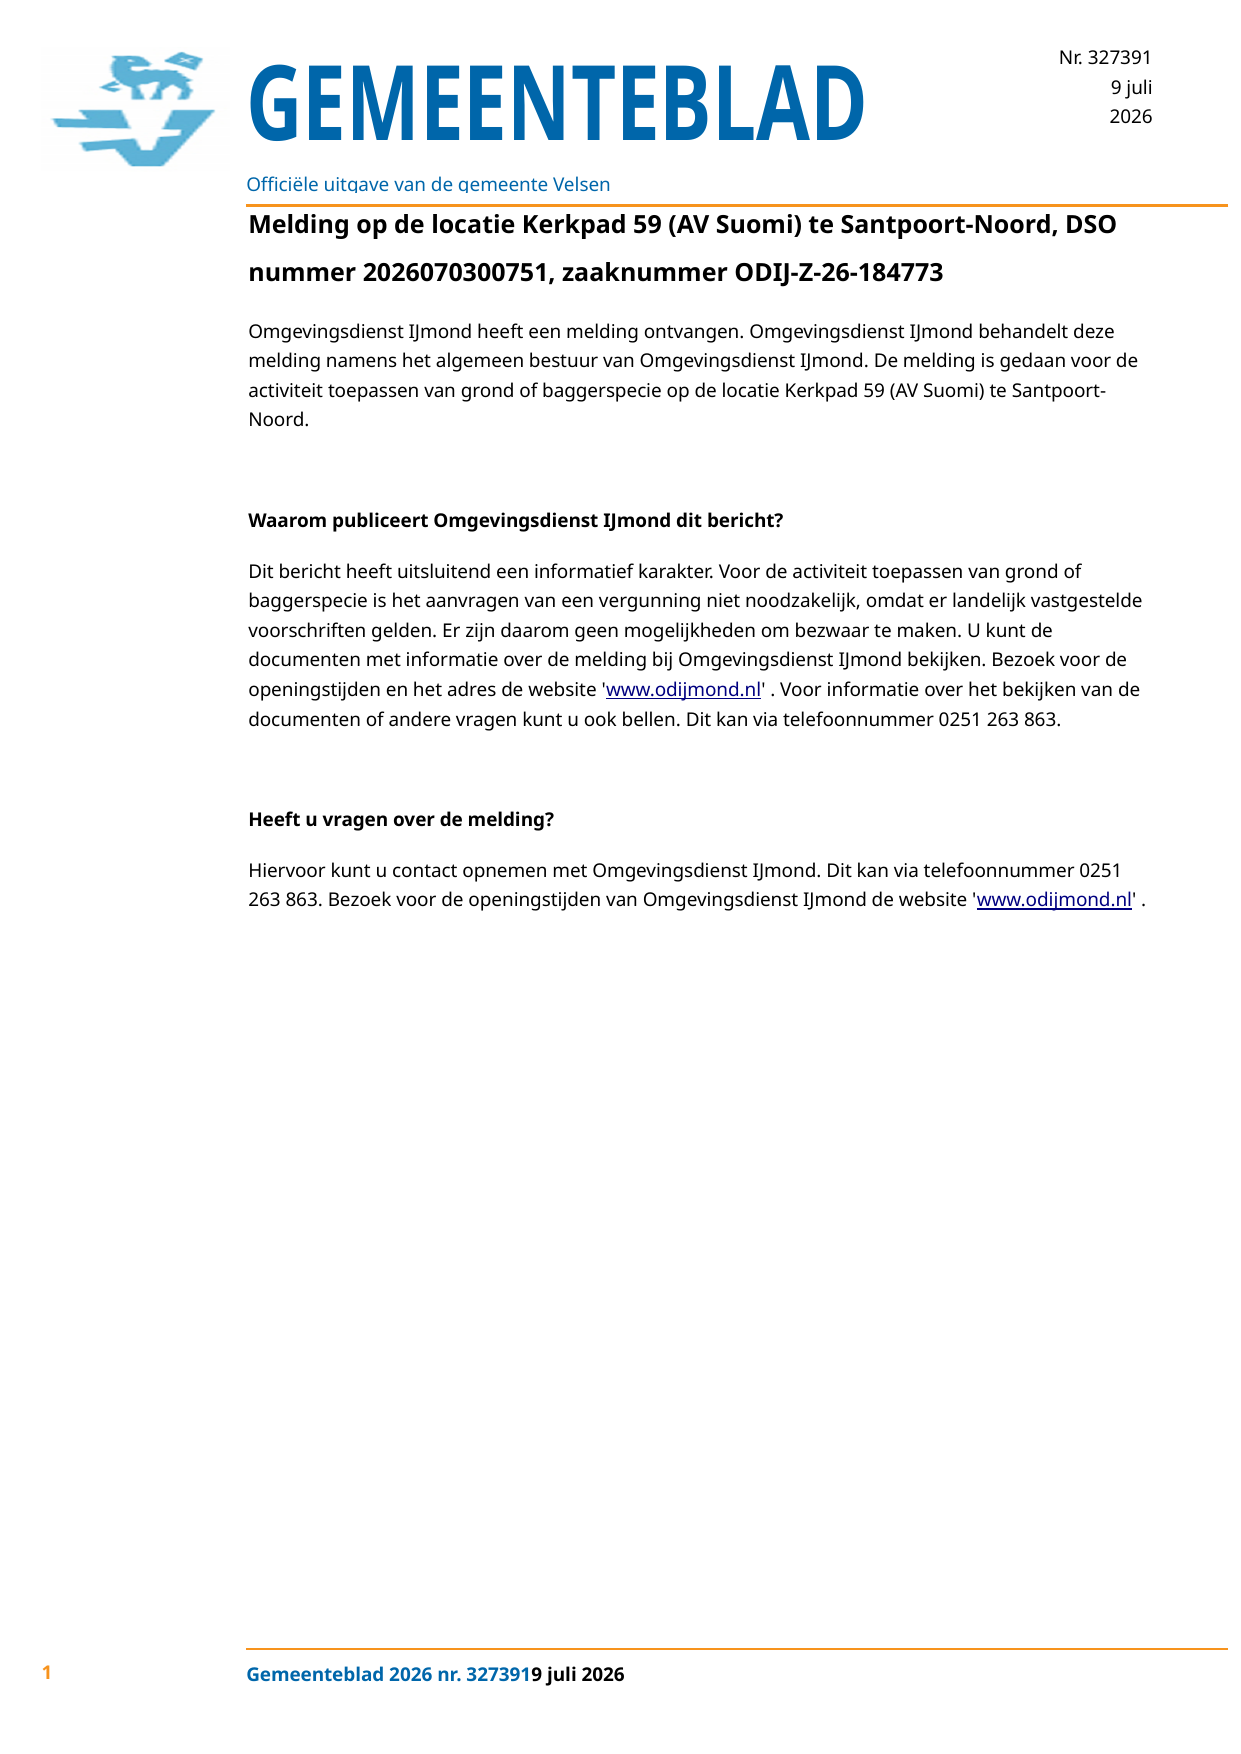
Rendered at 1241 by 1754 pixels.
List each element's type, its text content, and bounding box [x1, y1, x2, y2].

text Waarom publiceert Omgevingsdienst IJmond dit bericht? [248, 507, 1152, 533]
text Dit bericht heeft uitsluitend een informatief karakter. Voor de activiteit toepassen van grond of baggerspecie is het aanvragen van een vergunning niet noodzakelijk, omdat er landelijk vastgestelde voorschriften gelden. Er zijn daarom geen mogelijkheden om bezwaar te maken. U kunt de documenten met informatie over de melding bij Omgevingsdienst IJmond bekijken. Bezoek voor de openingstijden en het adres de website 'www.odijmond.nl' . Voor informatie over het bekijken van de documenten of andere vragen kunt u ook bellen. Dit kan via telefoonnummer 0251 263 863. [248, 558, 1152, 732]
picture [41, 47, 231, 172]
text Melding op de locatie Kerkpad 59 (AV Suomi) te Santpoort-Noord, DSO nummer 2026070300751, zaaknummer ODIJ-Z-26-184773 [248, 207, 1152, 288]
text Heeft u vragen over de melding? [248, 807, 1152, 832]
text Hiervoor kunt u contact opnemen met Omgevingsdienst IJmond. Dit kan via telefoonnummer 0251 263 863. Bezoek voor de openingstijden van Omgevingsdienst IJmond de website 'www.odijmond.nl' . [248, 857, 1152, 912]
text Omgevingsdienst IJmond heeft een melding ontvangen. Omgevingsdienst IJmond behandelt deze melding namens het algemeen bestuur van Omgevingsdienst IJmond. De melding is gedaan voor de activiteit toepassen van grond of baggerspecie op de locatie Kerkpad 59 (AV Suomi) te Santpoort-Noord. [248, 318, 1152, 432]
